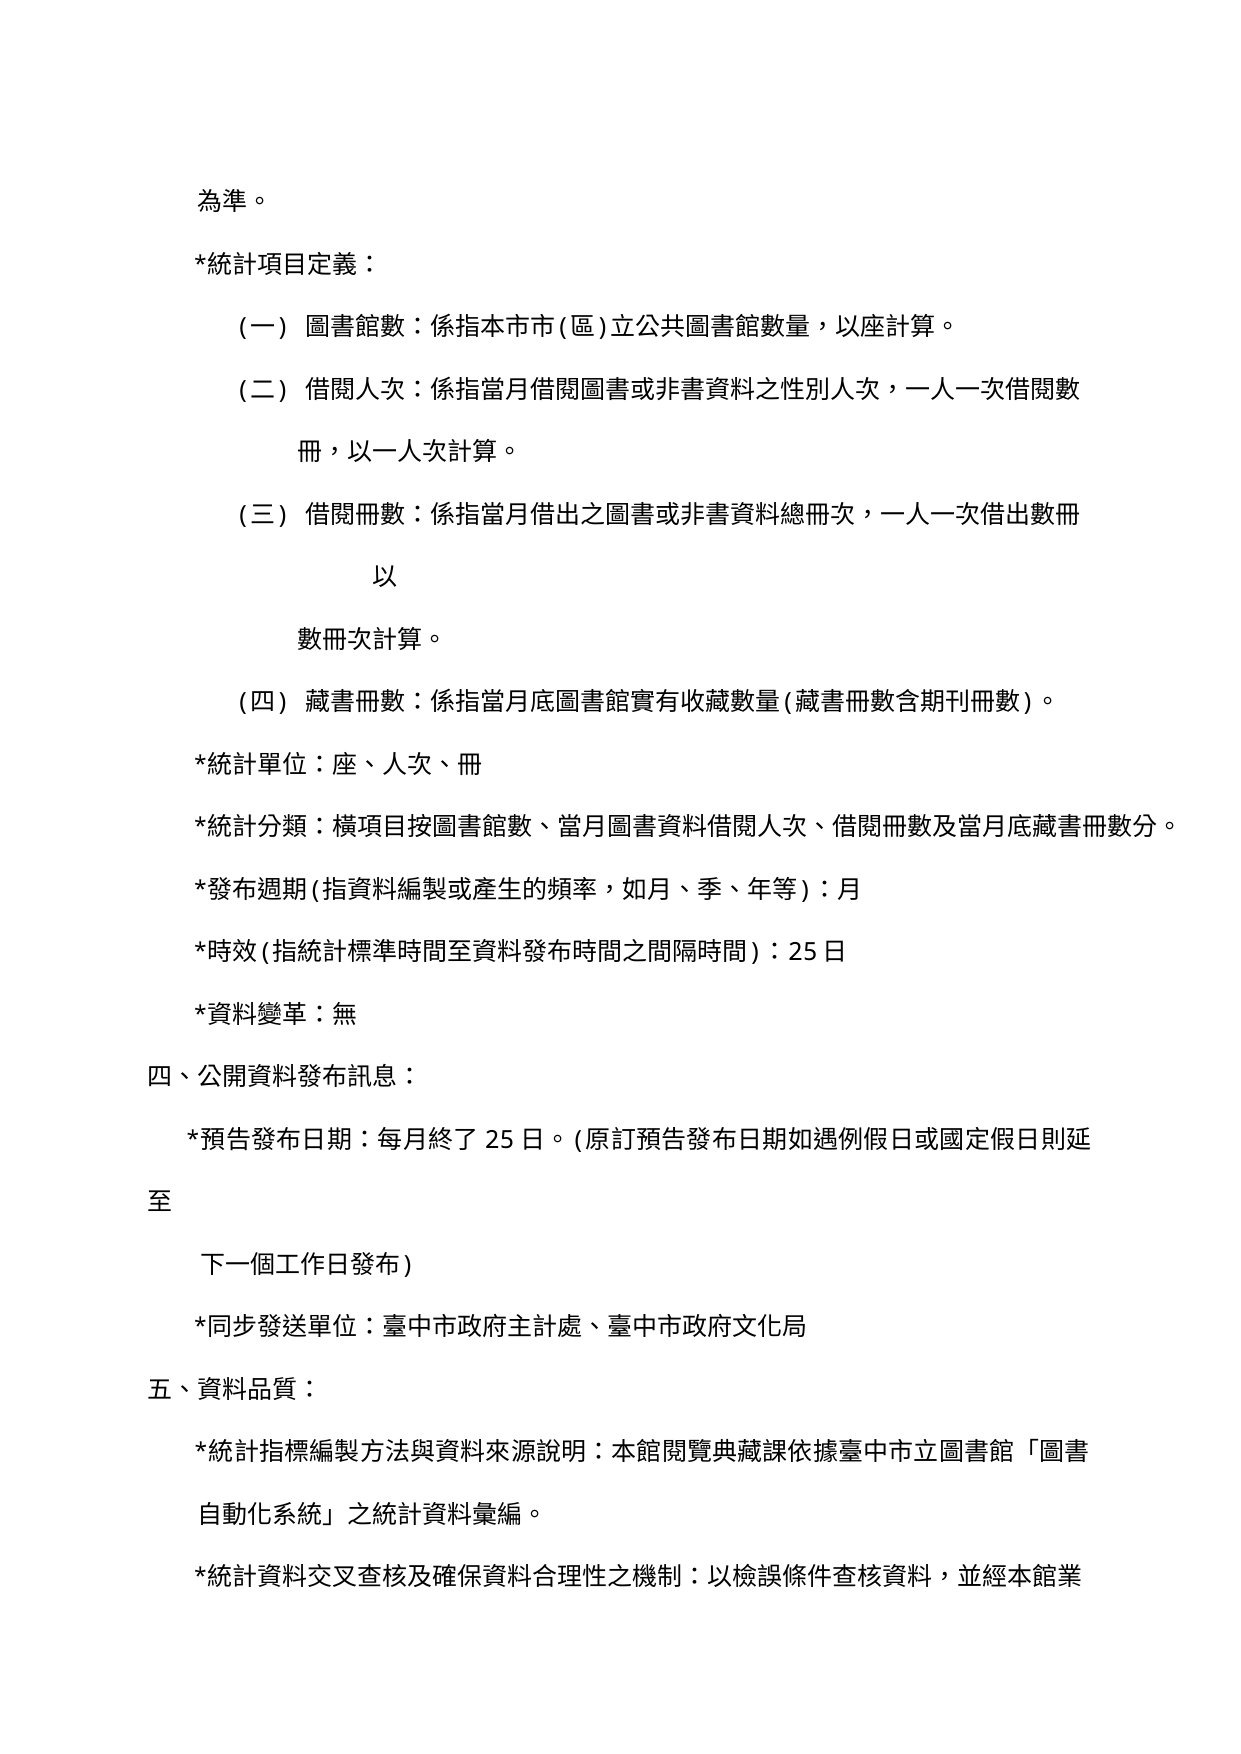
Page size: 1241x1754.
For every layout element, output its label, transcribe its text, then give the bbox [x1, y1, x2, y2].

text *預告發布日期：每月終了25日。(原訂預告發布日期如遇例假日或國定假日則延至 [148, 1096, 1092, 1221]
text 下一個工作日發布) [148, 1221, 1092, 1283]
text *資料變革：無 [148, 971, 1092, 1033]
text *同步發送單位：臺中市政府主計處、臺中市政府文化局 [148, 1283, 1092, 1346]
text *發布週期(指資料編製或產生的頻率，如月、季、年等)：月 [148, 846, 1092, 908]
text *統計分類：橫項目按圖書館數、當月圖書資料借閱人次、借閱冊數及當月底藏書冊數分。 [148, 783, 1240, 846]
text *統計單位：座、人次、冊 [148, 721, 1092, 783]
text *統計項目定義： [148, 221, 1092, 283]
text (三) 借閱冊數：係指當月借出之圖書或非書資料總冊次，一人一次借出數冊以 [235, 471, 1092, 596]
text 數冊次計算。 [298, 596, 1092, 658]
text 為準。 [198, 158, 1092, 221]
text *時效(指統計標準時間至資料發布時間之間隔時間)：25日 [148, 908, 1092, 971]
text *統計資料交叉查核及確保資料合理性之機制：以檢誤條件查核資料，並經本館業 [148, 1533, 1092, 1596]
text (四) 藏書冊數：係指當月底圖書館實有收藏數量(藏書冊數含期刊冊數)。 [148, 658, 1092, 721]
text 五、資料品質： [148, 1346, 1092, 1408]
text *統計指標編製方法與資料來源說明：本館閱覽典藏課依據臺中市立圖書館「圖書自動化系統」之統計資料彙編。 [148, 1408, 1092, 1533]
text (二) 借閱人次：係指當月借閱圖書或非書資料之性別人次，一人一次借閱數冊，以一人次計算。 [235, 346, 1089, 471]
text (一) 圖書館數：係指本市市(區)立公共圖書館數量，以座計算。 [235, 283, 1089, 346]
text 四、公開資料發布訊息： [148, 1033, 1092, 1096]
